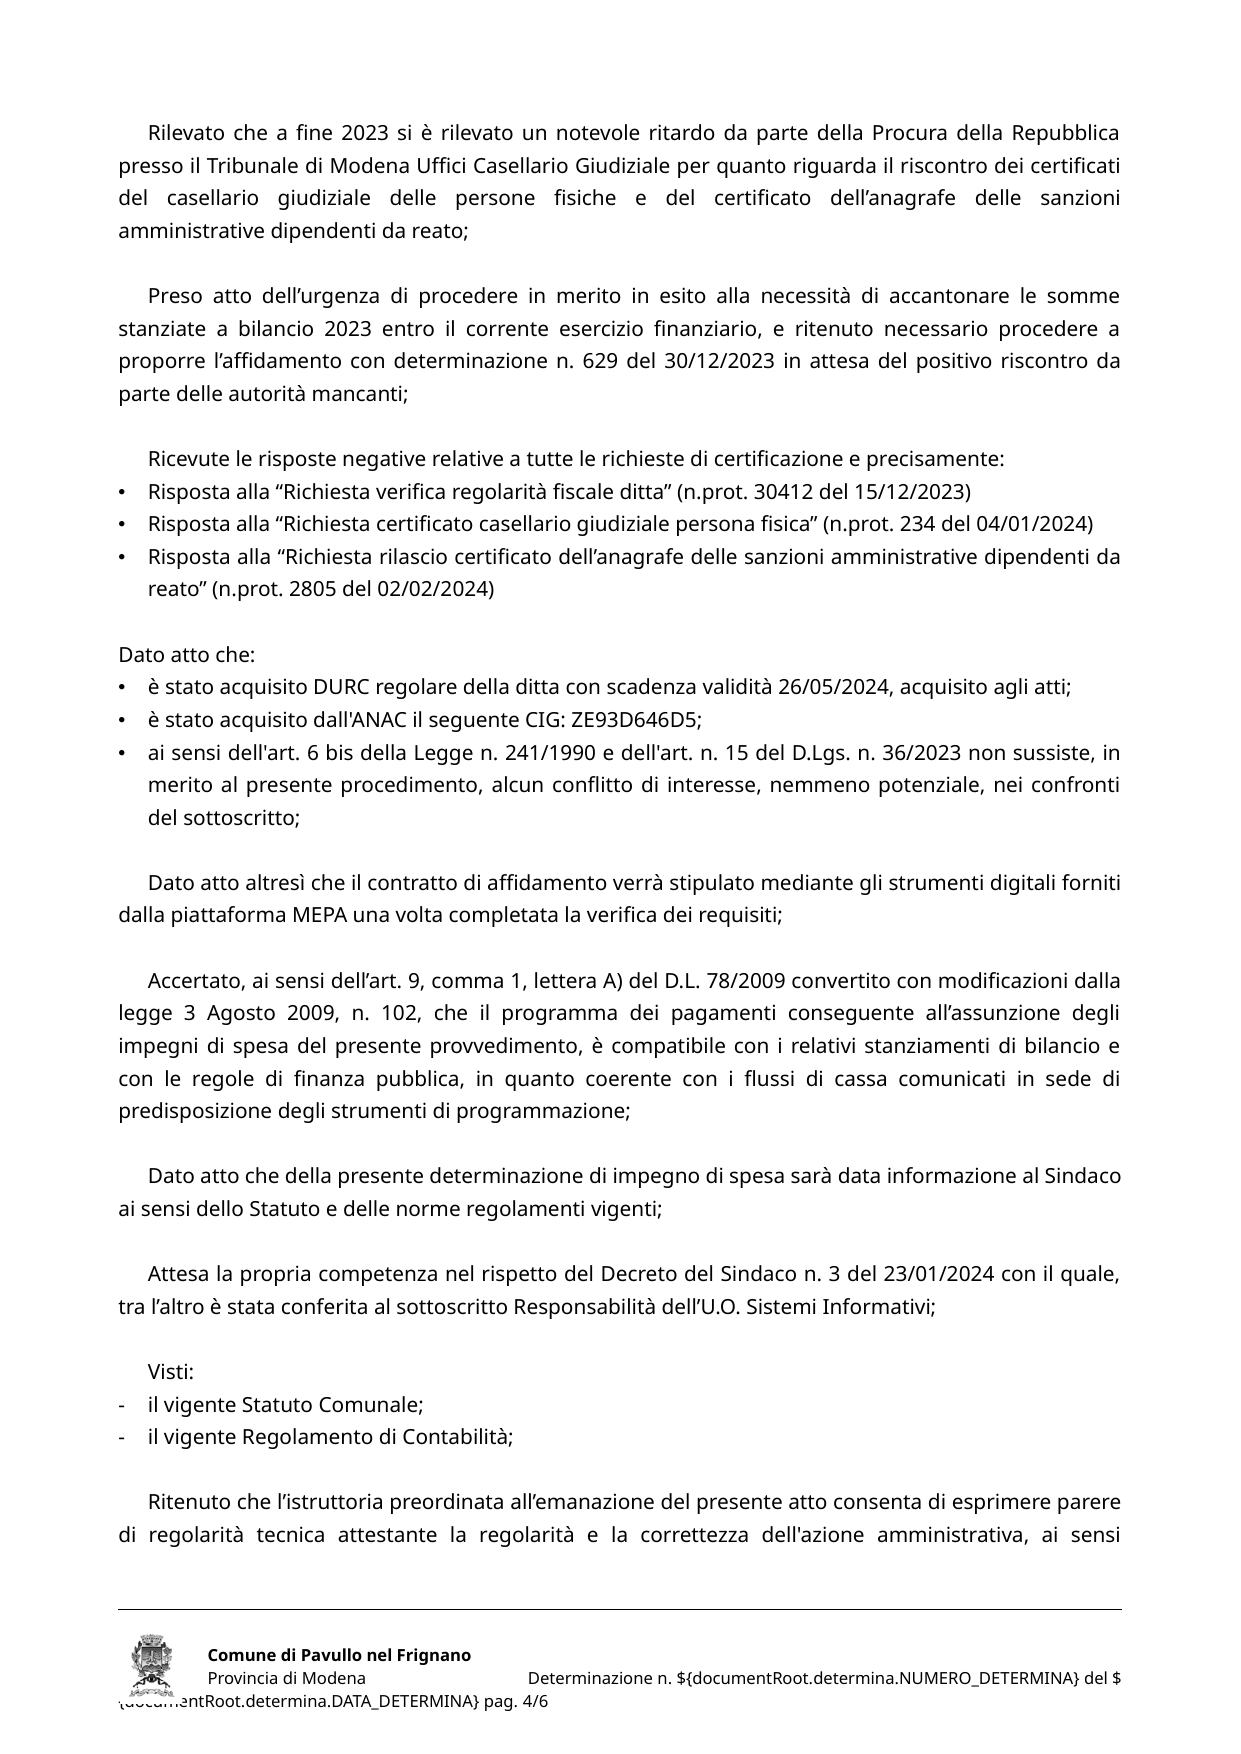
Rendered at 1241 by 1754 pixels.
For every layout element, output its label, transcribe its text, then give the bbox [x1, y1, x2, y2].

list il vigente Statuto Comunale; [118, 1390, 1122, 1418]
list è stato acquisito DURC regolare della ditta con scadenza validità 26/05/2024, acquisito agli atti; [118, 672, 1122, 701]
list Risposta alla “Richiesta verifica regolarità fiscale ditta” (n.prot. 30412 del 15/12/2023) [118, 477, 1122, 505]
text Accertato, ai sensi dell’art. 9, comma 1, lettera A) del D.L. 78/2009 convertito con modificazioni dalla legge 3 Agosto 2009, n. 102, che il programma dei pagamenti conseguente all’assunzione degli impegni di spesa del presente provvedimento, è compatibile con i relativi stanziamenti di bilancio e con le regole di finanza pubblica, in quanto coerente con i flussi di cassa comunicati in sede di predisposizione degli strumenti di programmazione; [118, 966, 1122, 1125]
text Visti: [118, 1357, 1122, 1386]
list il vigente Regolamento di Contabilità; [118, 1422, 1122, 1451]
text Dato atto che della presente determinazione di impegno di spesa sarà data informazione al Sindaco ai sensi dello Statuto e delle norme regolamenti vigenti; [118, 1161, 1122, 1222]
list è stato acquisito dall'ANAC il seguente CIG: ZE93D646D5; [118, 705, 1122, 733]
text Ritenuto che l’istruttoria preordinata all’emanazione del presente atto consenta di esprimere parere di regolarità tecnica attestante la regolarità e la correttezza dell'azione amministrativa, ai sensi [118, 1487, 1122, 1548]
text Dato atto altresì che il contratto di affidamento verrà stipulato mediante gli strumenti digitali forniti dalla piattaforma MEPA una volta completata la verifica dei requisiti; [118, 868, 1122, 929]
list Risposta alla “Richiesta rilascio certificato dell’anagrafe delle sanzioni amministrative dipendenti da reato” (n.prot. 2805 del 02/02/2024) [118, 542, 1122, 603]
picture [120, 1631, 183, 1704]
text Ricevute le risposte negative relative a tutte le richieste di certificazione e precisamente: [118, 444, 1122, 473]
text Rilevato che a fine 2023 si è rilevato un notevole ritardo da parte della Procura della Repubblica presso il Tribunale di Modena Uffici Casellario Giudiziale per quanto riguarda il riscontro dei certificati del casellario giudiziale delle persone fisiche e del certificato dell’anagrafe delle sanzioni amministrative dipendenti da reato; [118, 118, 1122, 244]
text Preso atto dell’urgenza di procedere in merito in esito alla necessità di accantonare le somme stanziate a bilancio 2023 entro il corrente esercizio finanziario, e ritenuto necessario procedere a proporre l’affidamento con determinazione n. 629 del 30/12/2023 in attesa del positivo riscontro da parte delle autorità mancanti; [118, 281, 1122, 407]
text Dato atto che: [118, 640, 1122, 668]
list Risposta alla “Richiesta certificato casellario giudiziale persona fisica” (n.prot. 234 del 04/01/2024) [118, 509, 1122, 538]
list ai sensi dell'art. 6 bis della Legge n. 241/1990 e dell'art. n. 15 del D.Lgs. n. 36/2023 non sussiste, in merito al presente procedimento, alcun conflitto di interesse, nemmeno potenziale, nei confronti del sottoscritto; [118, 738, 1122, 831]
text Attesa la propria competenza nel rispetto del Decreto del Sindaco n. 3 del 23/01/2024 con il quale, tra l’altro è stata conferita al sottoscritto Responsabilità dell’U.O. Sistemi Informativi; [118, 1259, 1122, 1320]
